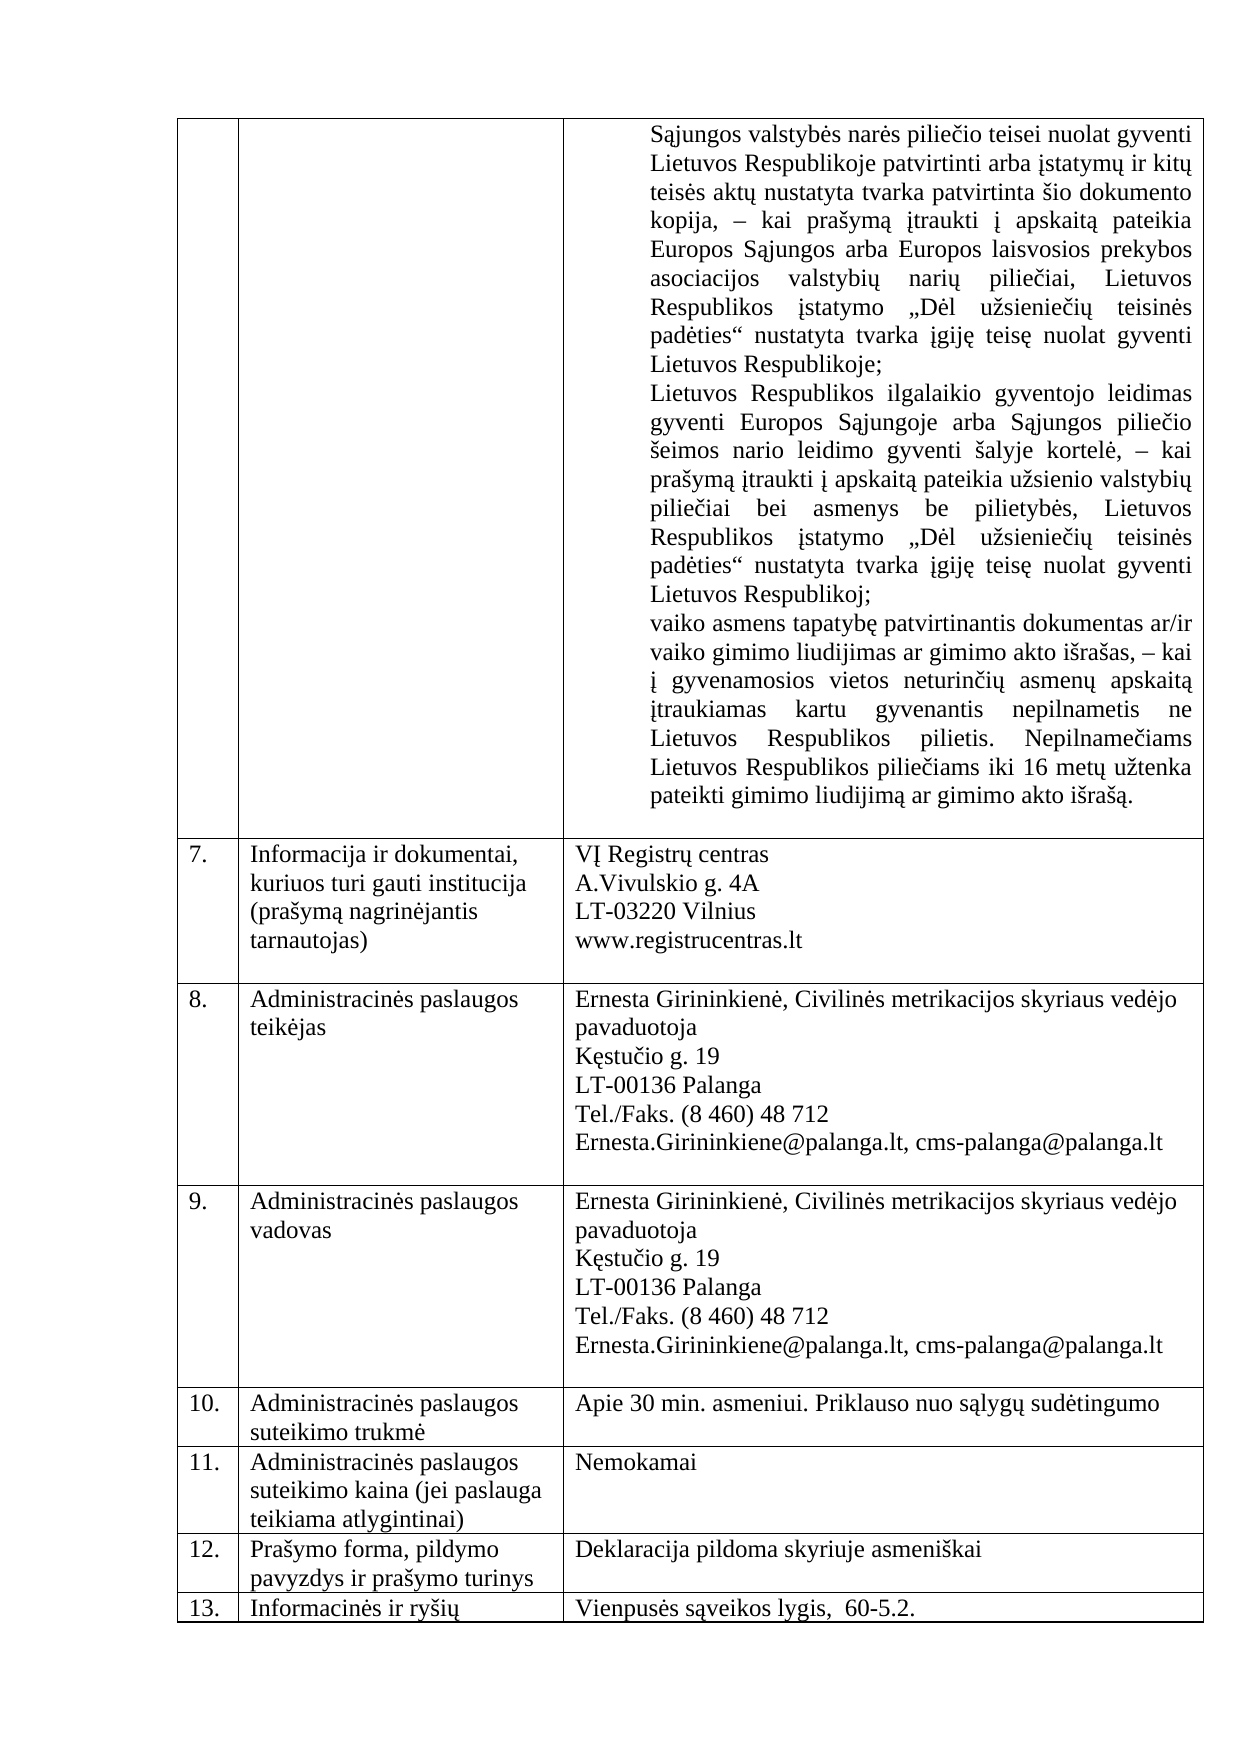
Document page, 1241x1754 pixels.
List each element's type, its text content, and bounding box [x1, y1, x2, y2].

table_cell Administracinės paslaugos suteikimo trukmė [239, 1388, 563, 1446]
table_cell Nemokamai [564, 1447, 1203, 1533]
table_cell Prašymo forma, pildymo pavyzdys ir prašymo turinys [239, 1534, 563, 1592]
table_cell 11. [178, 1447, 238, 1533]
table_cell Vienpusės sąveikos lygis, 60-5.2. [564, 1593, 1203, 1621]
table_cell Apie 30 min. asmeniui. Priklauso nuo sąlygų sudėtingumo [564, 1388, 1203, 1446]
table_cell 8. [178, 984, 238, 1185]
table_cell [239, 119, 563, 838]
table_cell 7. [178, 839, 238, 983]
table_cell Informacinės ir ryšių [239, 1593, 563, 1621]
table_cell Ernesta Girininkienė, Civilinės metrikacijos skyriaus vedėjo pavaduotoja Kęstučio g. 19 LT-00136 Palanga Tel./Faks. (8 460) 48 712 Ernesta.Girininkiene@palanga.lt, cms-palanga@palanga.lt [564, 984, 1203, 1185]
table_cell Deklaracija pildoma skyriuje asmeniškai [564, 1534, 1203, 1592]
table_cell 13. [178, 1593, 238, 1621]
table_cell Administracinės paslaugos vadovas [239, 1186, 563, 1387]
table_cell 12. [178, 1534, 238, 1592]
table_cell Administracinės paslaugos suteikimo kaina (jei paslauga teikiama atlygintinai) [239, 1447, 563, 1533]
table_cell Administracinės paslaugos teikėjas [239, 984, 563, 1185]
table_cell VĮ Registrų centras A.Vivulskio g. 4A LT-03220 Vilnius www.registrucentras.lt [564, 839, 1203, 983]
table_cell Ernesta Girininkienė, Civilinės metrikacijos skyriaus vedėjo pavaduotoja Kęstučio g. 19 LT-00136 Palanga Tel./Faks. (8 460) 48 712 Ernesta.Girininkiene@palanga.lt, cms-palanga@palanga.lt [564, 1186, 1203, 1387]
table_cell 10. [178, 1388, 238, 1446]
table_cell [178, 119, 238, 838]
table_cell Sąjungos valstybės narės piliečio teisei nuolat gyventi Lietuvos Respublikoje patvirtinti arba įstatymų ir kitų teisės aktų nustatyta tvarka patvirtinta šio dokumento kopija, – kai prašymą įtraukti į apskaitą pateikia Europos Sąjungos arba Europos laisvosios prekybos asociacijos valstybių narių piliečiai, Lietuvos Respublikos įstatymo „Dėl užsieniečių teisinės padėties“ nustatyta tvarka įgiję teisę nuolat gyventi Lietuvos Respublikoje;  Lietuvos Respublikos ilgalaikio gyventojo leidimas gyventi Europos Sąjungoje arba Sąjungos piliečio šeimos nario leidimo gyventi šalyje kortelė, – kai prašymą įtraukti į apskaitą pateikia užsienio valstybių piliečiai bei asmenys be pilietybės, Lietuvos Respublikos įstatymo „Dėl užsieniečių teisinės padėties“ nustatyta tvarka įgiję teisę nuolat gyventi Lietuvos Respublikoj;  vaiko asmens tapatybę patvirtinantis dokumentas ar/ir vaiko gimimo liudijimas ar gimimo akto išrašas, – kai į gyvenamosios vietos neturinčių asmenų apskaitą įtraukiamas kartu gyvenantis nepilnametis ne Lietuvos Respublikos pilietis. Nepilnamečiams Lietuvos Respublikos piliečiams iki 16 metų užtenka pateikti gimimo liudijimą ar gimimo akto išrašą. [564, 119, 1203, 838]
table_cell Informacija ir dokumentai, kuriuos turi gauti institucija (prašymą nagrinėjantis tarnautojas) [239, 839, 563, 983]
table_cell 9. [178, 1186, 238, 1387]
